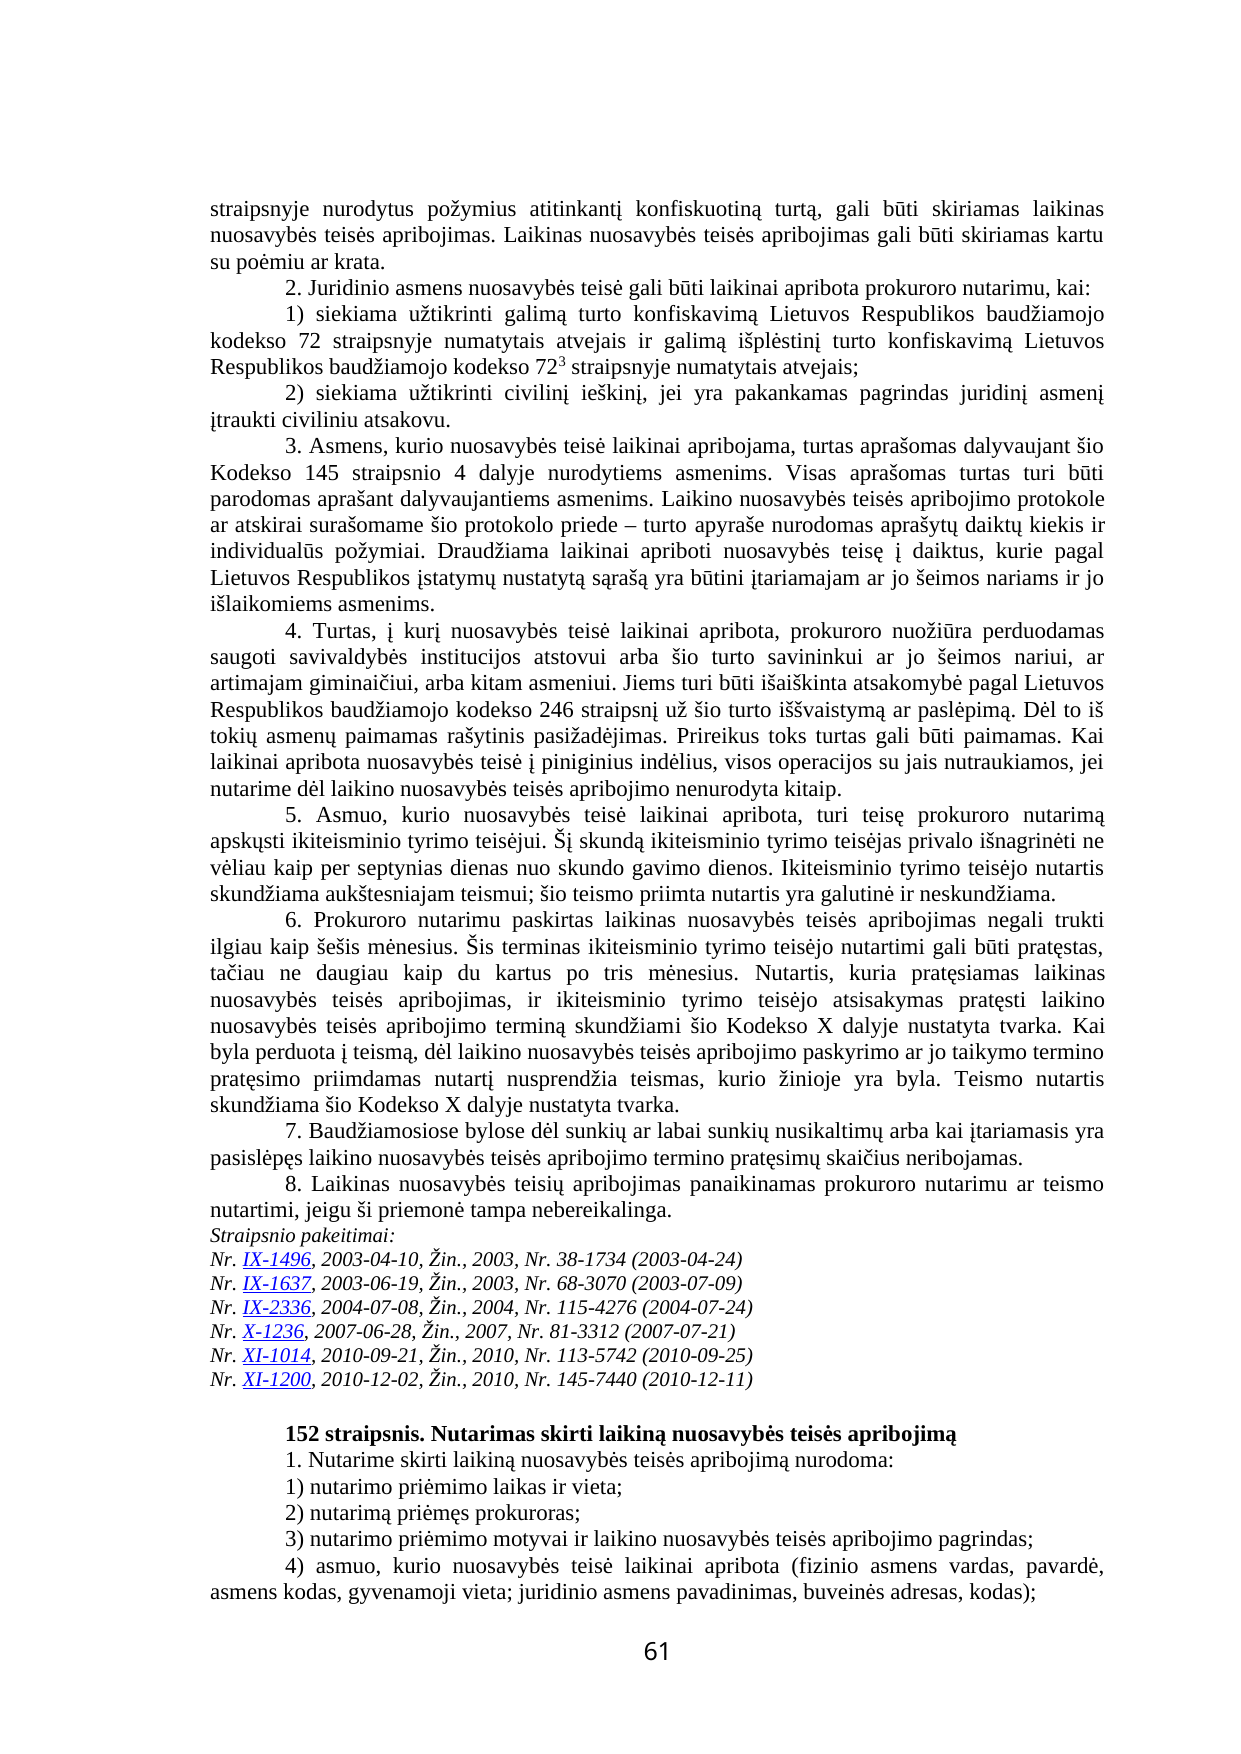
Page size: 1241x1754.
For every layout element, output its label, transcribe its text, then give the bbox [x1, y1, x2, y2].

text 4. Turtas, į kurį nuosavybės teisė laikinai apribota, prokuroro nuožiūra perduodamas saugoti savivaldybės institucijos atstovui arba šio turto savininkui ar jo šeimos nariui, ar artimajam giminaičiui, arba kitam asmeniui. Jiems turi būti išaiškinta atsakomybė pagal Lietuvos Respublikos baudžiamojo kodekso 246 straipsnį už šio turto iššvaistymą ar paslėpimą. Dėl to iš tokių asmenų paimamas rašytinis pasižadėjimas. Prireikus toks turtas gali būti paimamas. Kai laikinai apribota nuosavybės teisė į piniginius indėlius, visos operacijos su jais nutraukiamos, jei nutarime dėl laikino nuosavybės teisės apribojimo nenurodyta kitaip. [210, 617, 1106, 801]
text 152 straipsnis. Nutarimas skirti laikiną nuosavybės teisės apribojimą [210, 1420, 1106, 1446]
text 2) nutarimą priėmęs prokuroras; [210, 1499, 1106, 1525]
text Straipsnio pakeitimai: [210, 1223, 1106, 1247]
text 1. Nutarime skirti laikiną nuosavybės teisės apribojimą nurodoma: [210, 1446, 1106, 1473]
text 7. Baudžiamosiose bylose dėl sunkių ar labai sunkių nusikaltimų arba kai įtariamasis yra pasislėpęs laikino nuosavybės teisės apribojimo termino pratęsimų skaičius neribojamas. [210, 1117, 1106, 1170]
text 3. Asmens, kurio nuosavybės teisė laikinai apribojama, turtas aprašomas dalyvaujant šio Kodekso 145 straipsnio 4 dalyje nurodytiems asmenims. Visas aprašomas turtas turi būti parodomas aprašant dalyvaujantiems asmenims. Laikino nuosavybės teisės apribojimo protokole ar atskirai surašomame šio protokolo priede – turto apyraše nurodomas aprašytų daiktų kiekis ir individualūs požymiai. Draudžiama laikinai apriboti nuosavybės teisę į daiktus, kurie pagal Lietuvos Respublikos įstatymų nustatytą sąrašą yra būtini įtariamajam ar jo šeimos nariams ir jo išlaikomiems asmenims. [210, 432, 1106, 617]
text 1) nutarimo priėmimo laikas ir vieta; [210, 1473, 1106, 1499]
text Nr. XI-1200, 2010-12-02, Žin., 2010, Nr. 145-7440 (2010-12-11) [210, 1367, 1106, 1391]
text 2) siekiama užtikrinti civilinį ieškinį, jei yra pakankamas pagrindas juridinį asmenį įtraukti civiliniu atsakovu. [210, 379, 1106, 432]
text Nr. IX-1637, 2003-06-19, Žin., 2003, Nr. 68-3070 (2003-07-09) [210, 1271, 1106, 1295]
text 8. Laikinas nuosavybės teisių apribojimas panaikinamas prokuroro nutarimu ar teismo nutartimi, jeigu ši priemonė tampa nebereikalinga. [210, 1170, 1106, 1223]
text 4) asmuo, kurio nuosavybės teisė laikinai apribota (fizinio asmens vardas, pavardė, asmens kodas, gyvenamoji vieta; juridinio asmens pavadinimas, buveinės adresas, kodas); [210, 1552, 1106, 1604]
text Nr. X-1236, 2007-06-28, Žin., 2007, Nr. 81-3312 (2007-07-21) [210, 1319, 1106, 1343]
text 1) siekiama užtikrinti galimą turto konfiskavimą Lietuvos Respublikos baudžiamojo kodekso 72 straipsnyje numatytais atvejais ir galimą išplėstinį turto konfiskavimą Lietuvos Respublikos baudžiamojo kodekso 723 straipsnyje numatytais atvejais; [210, 300, 1106, 379]
text 6. Prokuroro nutarimu paskirtas laikinas nuosavybės teisės apribojimas negali trukti ilgiau kaip šešis mėnesius. Šis terminas ikiteisminio tyrimo teisėjo nutartimi gali būti pratęstas, tačiau ne daugiau kaip du kartus po tris mėnesius. Nutartis, kuria pratęsiamas laikinas nuosavybės teisės apribojimas, ir ikiteisminio tyrimo teisėjo atsisakymas pratęsti laikino nuosavybės teisės apribojimo terminą skundžiami šio Kodekso X dalyje nustatyta tvarka. Kai byla perduota į teismą, dėl laikino nuosavybės teisės apribojimo paskyrimo ar jo taikymo termino pratęsimo priimdamas nutartį nusprendžia teismas, kurio žinioje yra byla. Teismo nutartis skundžiama šio Kodekso X dalyje nustatyta tvarka. [210, 907, 1106, 1117]
text 3) nutarimo priėmimo motyvai ir laikino nuosavybės teisės apribojimo pagrindas; [210, 1525, 1106, 1552]
text Nr. XI-1014, 2010-09-21, Žin., 2010, Nr. 113-5742 (2010-09-25) [210, 1343, 1106, 1367]
text Nr. IX-2336, 2004-07-08, Žin., 2004, Nr. 115-4276 (2004-07-24) [210, 1295, 1106, 1319]
text Nr. IX-1496, 2003-04-10, Žin., 2003, Nr. 38-1734 (2003-04-24) [210, 1247, 1106, 1271]
text 2. Juridinio asmens nuosavybės teisė gali būti laikinai apribota prokuroro nutarimu, kai: [210, 274, 1106, 300]
text 5. Asmuo, kurio nuosavybės teisė laikinai apribota, turi teisę prokuroro nutarimą apskųsti ikiteisminio tyrimo teisėjui. Šį skundą ikiteisminio tyrimo teisėjas privalo išnagrinėti ne vėliau kaip per septynias dienas nuo skundo gavimo dienos. Ikiteisminio tyrimo teisėjo nutartis skundžiama aukštesniajam teismui; šio teismo priimta nutartis yra galutinė ir neskundžiama. [210, 801, 1106, 907]
text straipsnyje nurodytus požymius atitinkantį konfiskuotiną turtą, gali būti skiriamas laikinas nuosavybės teisės apribojimas. Laikinas nuosavybės teisės apribojimas gali būti skiriamas kartu su poėmiu ar krata. [210, 195, 1106, 274]
